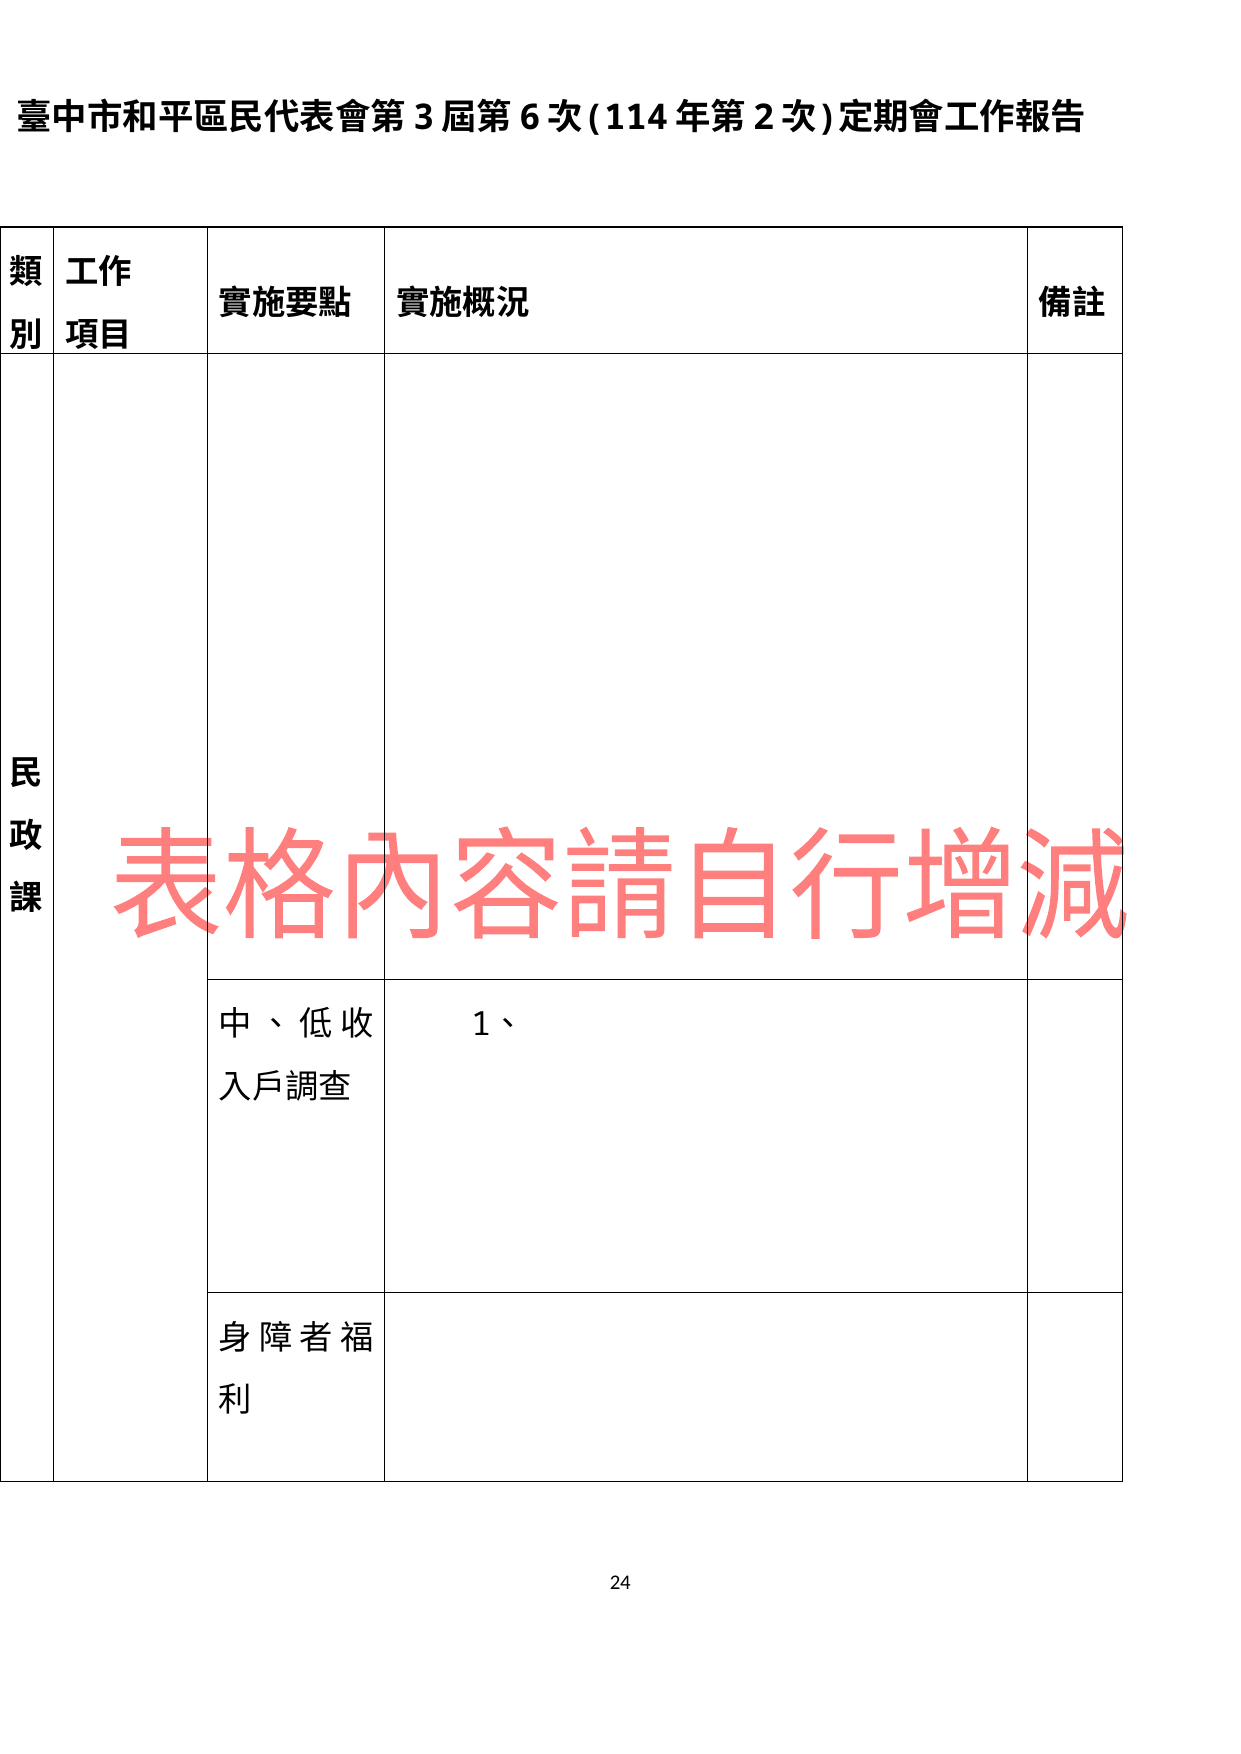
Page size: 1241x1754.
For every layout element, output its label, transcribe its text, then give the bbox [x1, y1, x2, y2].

table_cell [385, 841, 389, 854]
table_header 備註 [1028, 228, 1122, 352]
table_header 實施概況 [385, 228, 1027, 352]
table_cell [208, 354, 384, 978]
table_cell [54, 354, 207, 1481]
table_cell [1102, 855, 1122, 892]
table_cell 身障者福利 [208, 1293, 384, 1481]
table_header 工作 項目 [54, 228, 207, 352]
table_cell [385, 1293, 1027, 1481]
table_cell [1108, 871, 1122, 927]
table_cell [385, 980, 1027, 1292]
table_cell [1028, 980, 1122, 1292]
table_cell 中、低收入戶調查 [208, 980, 384, 1292]
table_cell [1028, 1293, 1122, 1481]
table_cell [1028, 354, 1122, 978]
table_header 類別 [1, 228, 53, 352]
table_cell 民政課 [1, 354, 53, 1481]
table_header 實施要點 [208, 228, 384, 352]
table_cell [385, 354, 1027, 978]
